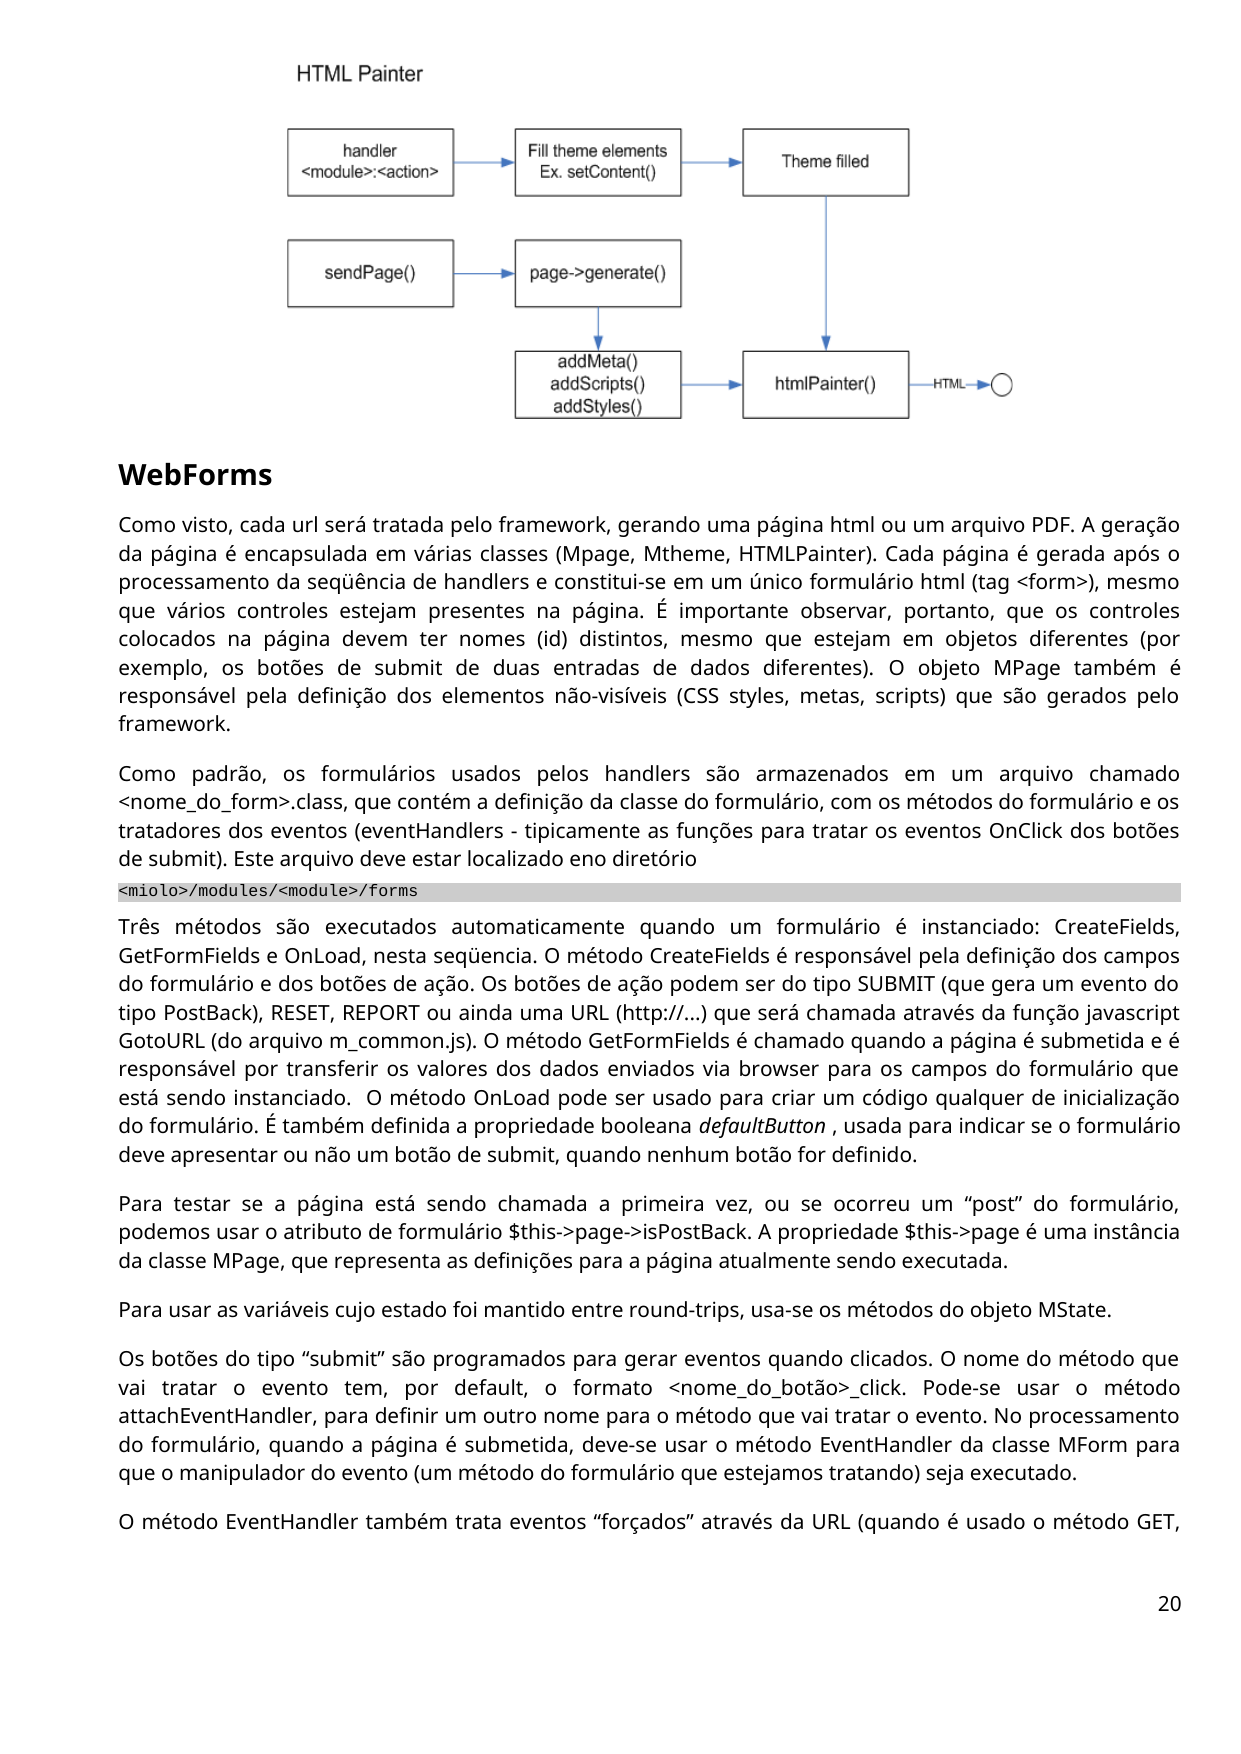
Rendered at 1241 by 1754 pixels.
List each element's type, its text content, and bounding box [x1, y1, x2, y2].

subtitle WebForms [118, 454, 1181, 494]
picture [287, 59, 1013, 419]
text Para testar se a página está sendo chamada a primeira vez, ou se ocorreu um “post” do formulário, podemos usar o atributo de formulário $this->page->isPostBack. A propriedade $this->page é uma instância da classe MPage, que representa as definições para a página atualmente sendo executada. [118, 1189, 1181, 1274]
text Três métodos são executados automaticamente quando um formulário é instanciado: CreateFields, GetFormFields e OnLoad, nesta seqüencia. O método CreateFields é responsável pela definição dos campos do formulário e dos botões de ação. Os botões de ação podem ser do tipo SUBMIT (que gera um evento do tipo PostBack), RESET, REPORT ou ainda uma URL (http://...) que será chamada através da função javascript GotoURL (do arquivo m_common.js). O método GetFormFields é chamado quando a página é submetida e é responsável por transferir os valores dos dados enviados via browser para os campos do formulário que está sendo instanciado. O método OnLoad pode ser usado para criar um código qualquer de inicialização do formulário. É também definida a propriedade booleana defaultButton , usada para indicar se o formulário deve apresentar ou não um botão de submit, quando nenhum botão for definido. [118, 912, 1181, 1168]
text Como padrão, os formulários usados pelos handlers são armazenados em um arquivo chamado <nome_do_form>.class, que contém a definição da classe do formulário, com os métodos do formulário e os tratadores dos eventos (eventHandlers - tipicamente as funções para tratar os eventos OnClick dos botões de submit). Este arquivo deve estar localizado eno diretório [118, 759, 1181, 873]
text Como visto, cada url será tratada pelo framework, gerando uma página html ou um arquivo PDF. A geração da página é encapsulada em várias classes (Mpage, Mtheme, HTMLPainter). Cada página é gerada após o processamento da seqüência de handlers e constitui-se em um único formulário html (tag <form>), mesmo que vários controles estejam presentes na página. É importante observar, portanto, que os controles colocados na página devem ter nomes (id) distintos, mesmo que estejam em objetos diferentes (por exemplo, os botões de submit de duas entradas de dados diferentes). O objeto MPage também é responsável pela definição dos elementos não-visíveis (CSS styles, metas, scripts) que são gerados pelo framework. [118, 511, 1181, 738]
text <miolo>/modules/<module>/forms [118, 883, 1181, 902]
text O método EventHandler também trata eventos “forçados” através da URL (quando é usado o método GET, [118, 1507, 1181, 1536]
text Para usar as variáveis cujo estado foi mantido entre round-trips, usa-se os métodos do objeto MState. [118, 1295, 1181, 1324]
text Os botões do tipo “submit” são programados para gerar eventos quando clicados. O nome do método que vai tratar o evento tem, por default, o formato <nome_do_botão>_click. Pode-se usar o método attachEventHandler, para definir um outro nome para o método que vai tratar o evento. No processamento do formulário, quando a página é submetida, deve-se usar o método EventHandler da classe MForm para que o manipulador do evento (um método do formulário que estejamos tratando) seja executado. [118, 1344, 1181, 1487]
